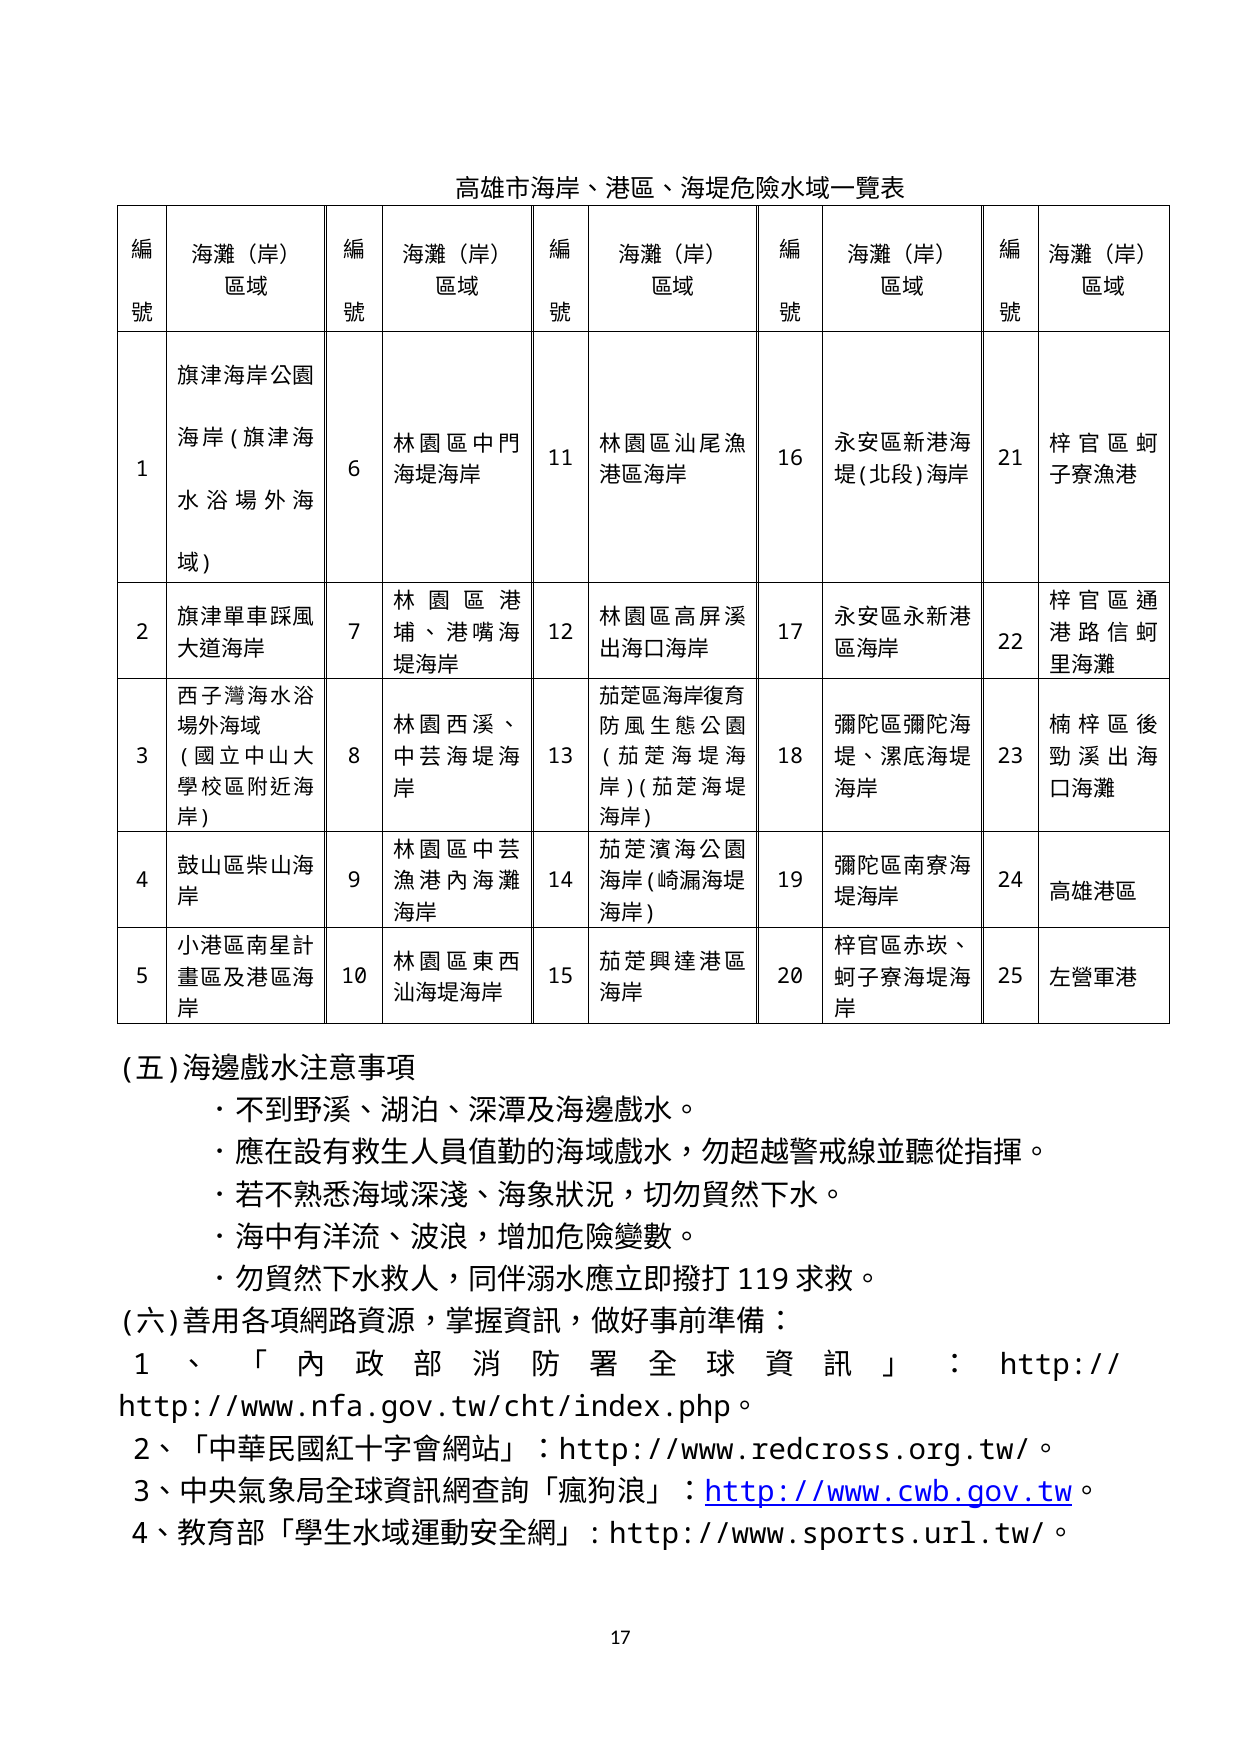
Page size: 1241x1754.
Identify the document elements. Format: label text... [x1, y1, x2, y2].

table_cell 24 [984, 832, 1038, 927]
table_header 海灘（岸） 區域 [823, 206, 981, 331]
table_cell 3 [118, 679, 166, 831]
table_cell 10 [327, 928, 382, 1023]
table_cell 楠梓區後勁溪出海口海灘 [1039, 679, 1169, 831]
table_cell 8 [327, 679, 382, 831]
table_cell 22 [984, 583, 1038, 678]
table_cell 2 [118, 583, 166, 678]
table_cell 旗津單車踩風大道海岸 [167, 583, 324, 678]
table_cell 18 [759, 679, 822, 831]
table_cell 梓官區蚵子寮漁港 [1039, 332, 1169, 582]
table_cell 25 [984, 928, 1038, 1023]
table_cell 茄萣區海岸復育防風生態公園(茄萣海堤海岸)(茄萣海堤海岸) [589, 679, 756, 831]
table_cell 21 [984, 332, 1038, 582]
table_cell 左營軍港 [1039, 928, 1169, 1023]
table_cell 林園區高屏溪出海口海岸 [589, 583, 756, 678]
table_cell 16 [759, 332, 822, 582]
table_cell 林園西溪、中芸海堤海岸 [383, 679, 531, 831]
table_cell 11 [534, 332, 588, 582]
table_cell 茄萣興達港區海岸 [589, 928, 756, 1023]
text 1、「內政部消防署全球資訊」：http:// http://www.nfa.gov.tw/cht/index.php。 [118, 1340, 1122, 1425]
table_cell 14 [534, 832, 588, 927]
table_header 海灘（岸） 區域 [167, 206, 324, 331]
table_header 編號 [984, 206, 1038, 331]
table_cell 鼓山區柴山海岸 [167, 832, 324, 927]
text (六)善用各項網路資源，掌握資訊，做好事前準備： [118, 1298, 1122, 1340]
table_cell 林園區港埔、港嘴海堤海岸 [383, 583, 531, 678]
table_header 海灘（岸） 區域 [589, 206, 756, 331]
text 高雄市海岸、港區、海堤危險水域一覽表 [118, 169, 1092, 205]
table_cell 梓官區通港路信蚵里海灘 [1039, 583, 1169, 678]
table_cell 19 [759, 832, 822, 927]
table_header 編號 [118, 206, 166, 331]
table_cell 彌陀區南寮海堤海岸 [823, 832, 981, 927]
table_cell 20 [759, 928, 822, 1023]
table_header 海灘（岸）區域 [1039, 206, 1169, 331]
table_cell 林園區中門海堤海岸 [383, 332, 531, 582]
table_cell 13 [534, 679, 588, 831]
table_header 編號 [759, 206, 822, 331]
table_header 編號 [327, 206, 382, 331]
table_cell 茄萣濱海公園海岸(崎漏海堤海岸) [589, 832, 756, 927]
table_cell 4 [118, 832, 166, 927]
table_cell 林園區中芸漁港內海灘海岸 [383, 832, 531, 927]
table_cell 彌陀區彌陀海堤、漯底海堤海岸 [823, 679, 981, 831]
table_cell 12 [534, 583, 588, 678]
table_cell 林園區東西汕海堤海岸 [383, 928, 531, 1023]
table_cell 永安區新港海堤(北段)海岸 [823, 332, 981, 582]
table_cell 5 [118, 928, 166, 1023]
table_cell 17 [759, 583, 822, 678]
text 3、中央氣象局全球資訊網查詢「瘋狗浪」：http://www.cwb.gov.tw。 [118, 1468, 1121, 1510]
table_cell 1 [118, 332, 166, 582]
text ．不到野溪、湖泊、深潭及海邊戲水。 ．應在設有救生人員值勤的海域戲水，勿超越警戒線並聽從指揮。 ．若不熟悉海域深淺、海象狀況，切勿貿然下水。 ．海中有洋流、波浪，增加危險變數。 ．勿貿然下水救人，同伴溺水應立即撥打119求救。 [206, 1086, 1122, 1298]
table_cell 7 [327, 583, 382, 678]
table_cell 小港區南星計畫區及港區海岸 [167, 928, 324, 1023]
table_header 海灘（岸）區域 [383, 206, 531, 331]
table_cell 旗津海岸公園海岸(旗津海水浴場外海域) [167, 332, 324, 582]
table_cell 林園區汕尾漁港區海岸 [589, 332, 756, 582]
table_cell 6 [327, 332, 382, 582]
table_cell 永安區永新港區海岸 [823, 583, 981, 678]
table_cell 15 [534, 928, 588, 1023]
table_header 編號 [534, 206, 588, 331]
table_cell 23 [984, 679, 1038, 831]
table_cell 梓官區赤崁、蚵子寮海堤海岸 [823, 928, 981, 1023]
text (五)海邊戲水注意事項 [118, 1024, 1122, 1086]
table_cell 高雄港區 [1039, 832, 1169, 927]
text 2、「中華民國紅十字會網站」：http://www.redcross.org.tw/。 [118, 1425, 1122, 1468]
table_cell 9 [327, 832, 382, 927]
table_cell 西子灣海水浴場外海域 (國立中山大學校區附近海岸) [167, 679, 324, 831]
text 4、教育部「學生水域運動安全網」: http://www.sports.url.tw/。 [131, 1510, 1122, 1552]
